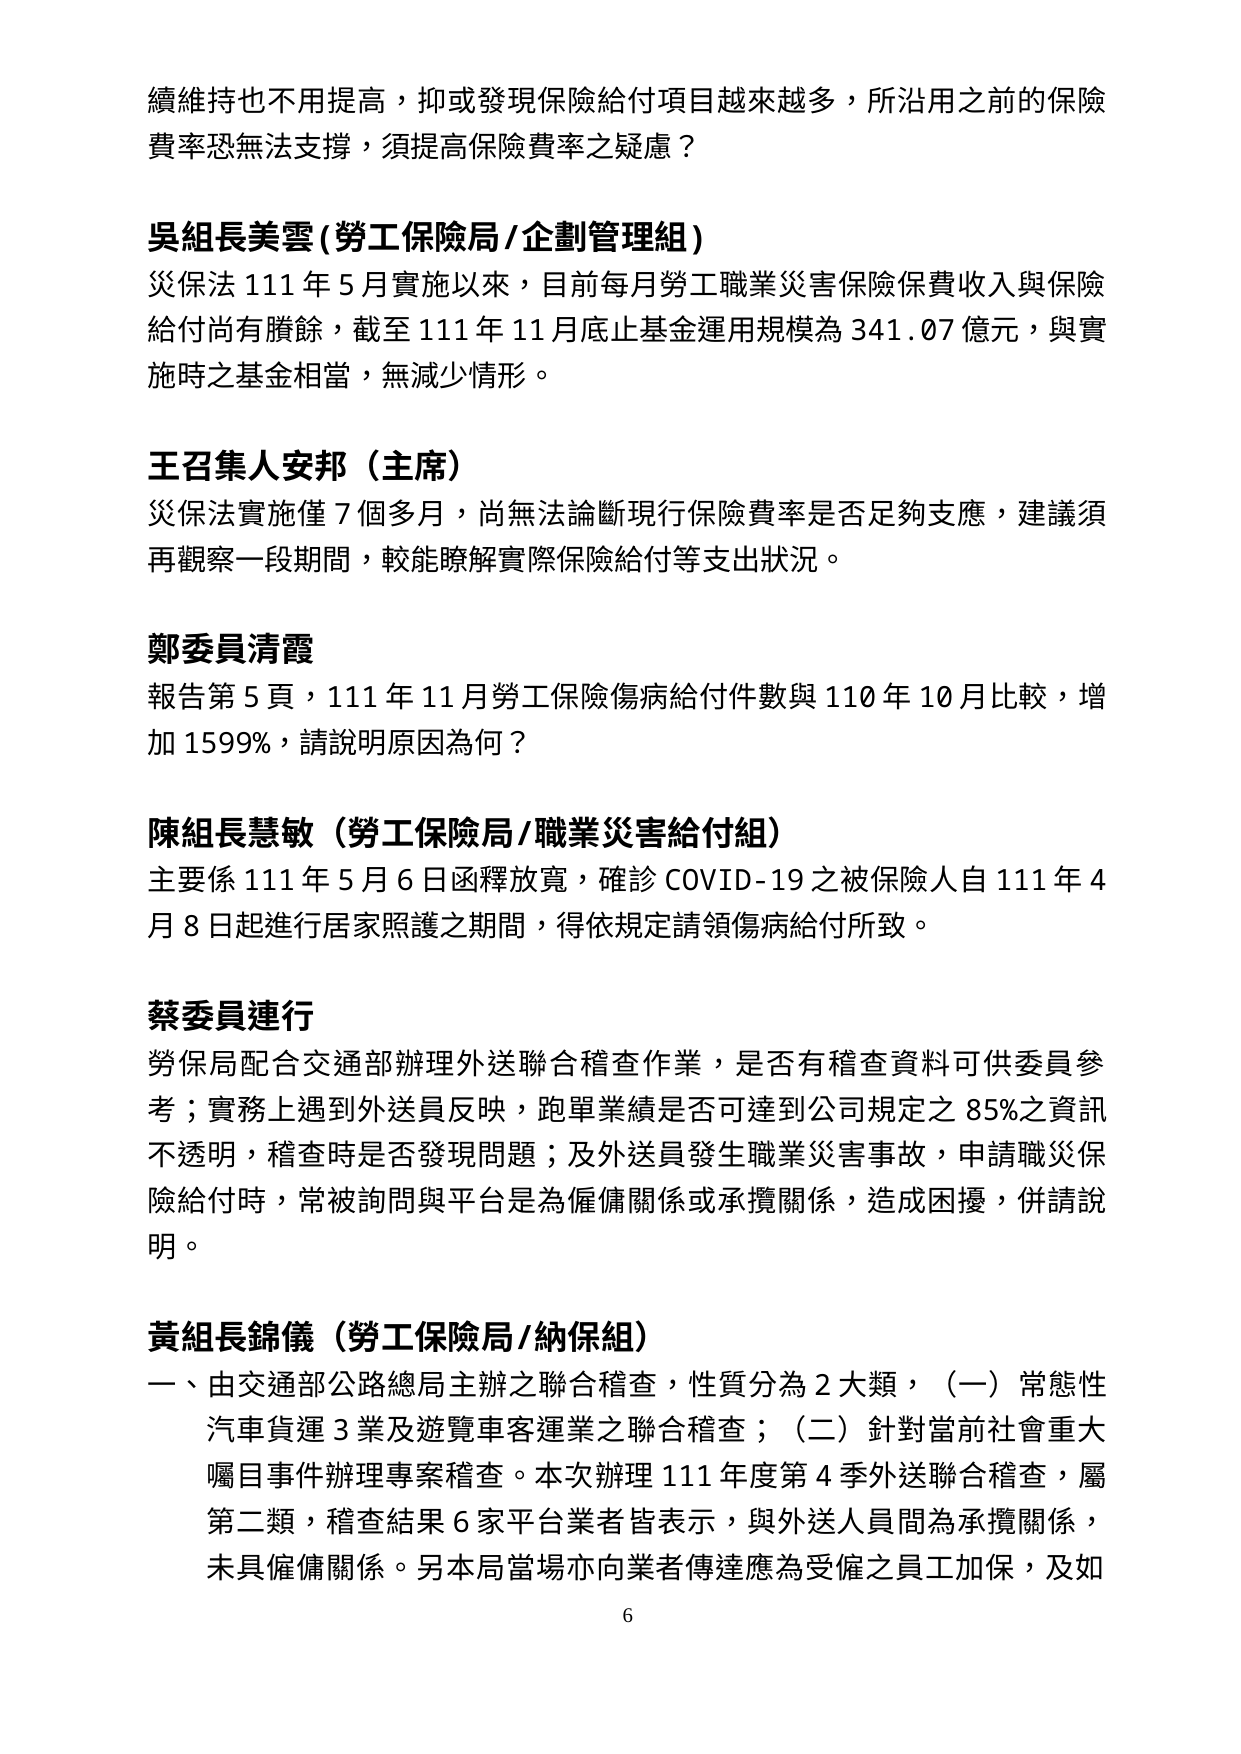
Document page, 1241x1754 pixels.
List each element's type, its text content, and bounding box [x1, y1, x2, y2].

text 報告第5頁，111年11月勞工保險傷病給付件數與110年10月比較，增加1599%，請說明原因為何？ [148, 671, 1107, 762]
text 黃組長錦儀（勞工保險局/納保組） [148, 1312, 1107, 1358]
text 一、由交通部公路總局主辦之聯合稽查，性質分為2大類，（一）常態性汽車貨運3業及遊覽車客運業之聯合稽查；（二）針對當前社會重大囑目事件辦理專案稽查。本次辦理111年度第4季外送聯合稽查，屬第二類，稽查結果6家平台業者皆表示，與外送人員間為承攬關係，未具僱傭關係。另本局當場亦向業者傳達應為受僱之員工加保，及如 [148, 1358, 1107, 1587]
text 主要係111年5月6日函釋放寬，確診COVID-19之被保險人自111年4月8日起進行居家照護之期間，得依規定請領傷病給付所致。 [148, 854, 1107, 946]
text 勞保局配合交通部辦理外送聯合稽查作業，是否有稽查資料可供委員參考；實務上遇到外送員反映，跑單業績是否可達到公司規定之85%之資訊不透明，稽查時是否發現問題；及外送員發生職業災害事故，申請職災保險給付時，常被詢問與平台是為僱傭關係或承攬關係，造成困擾，併請說明。 [148, 1037, 1107, 1267]
text 鄭委員清霞 [148, 625, 1107, 671]
text 續維持也不用提高，抑或發現保險給付項目越來越多，所沿用之前的保險費率恐無法支撐，須提高保險費率之疑慮？ [148, 75, 1107, 167]
text 蔡委員連行 [148, 992, 1107, 1037]
text 吳組長美雲(勞工保險局/企劃管理組) [148, 212, 1107, 258]
text 陳組長慧敏（勞工保險局/職業災害給付組） [148, 808, 1107, 854]
text 王召集人安邦（主席） [148, 442, 1107, 487]
text 災保法實施僅7個多月，尚無法論斷現行保險費率是否足夠支應，建議須再觀察一段期間，較能瞭解實際保險給付等支出狀況。 [148, 487, 1107, 579]
text 災保法111年5月實施以來，目前每月勞工職業災害保險保費收入與保險給付尚有賸餘，截至111年11月底止基金運用規模為341.07億元，與實施時之基金相當，無減少情形。 [148, 258, 1107, 396]
